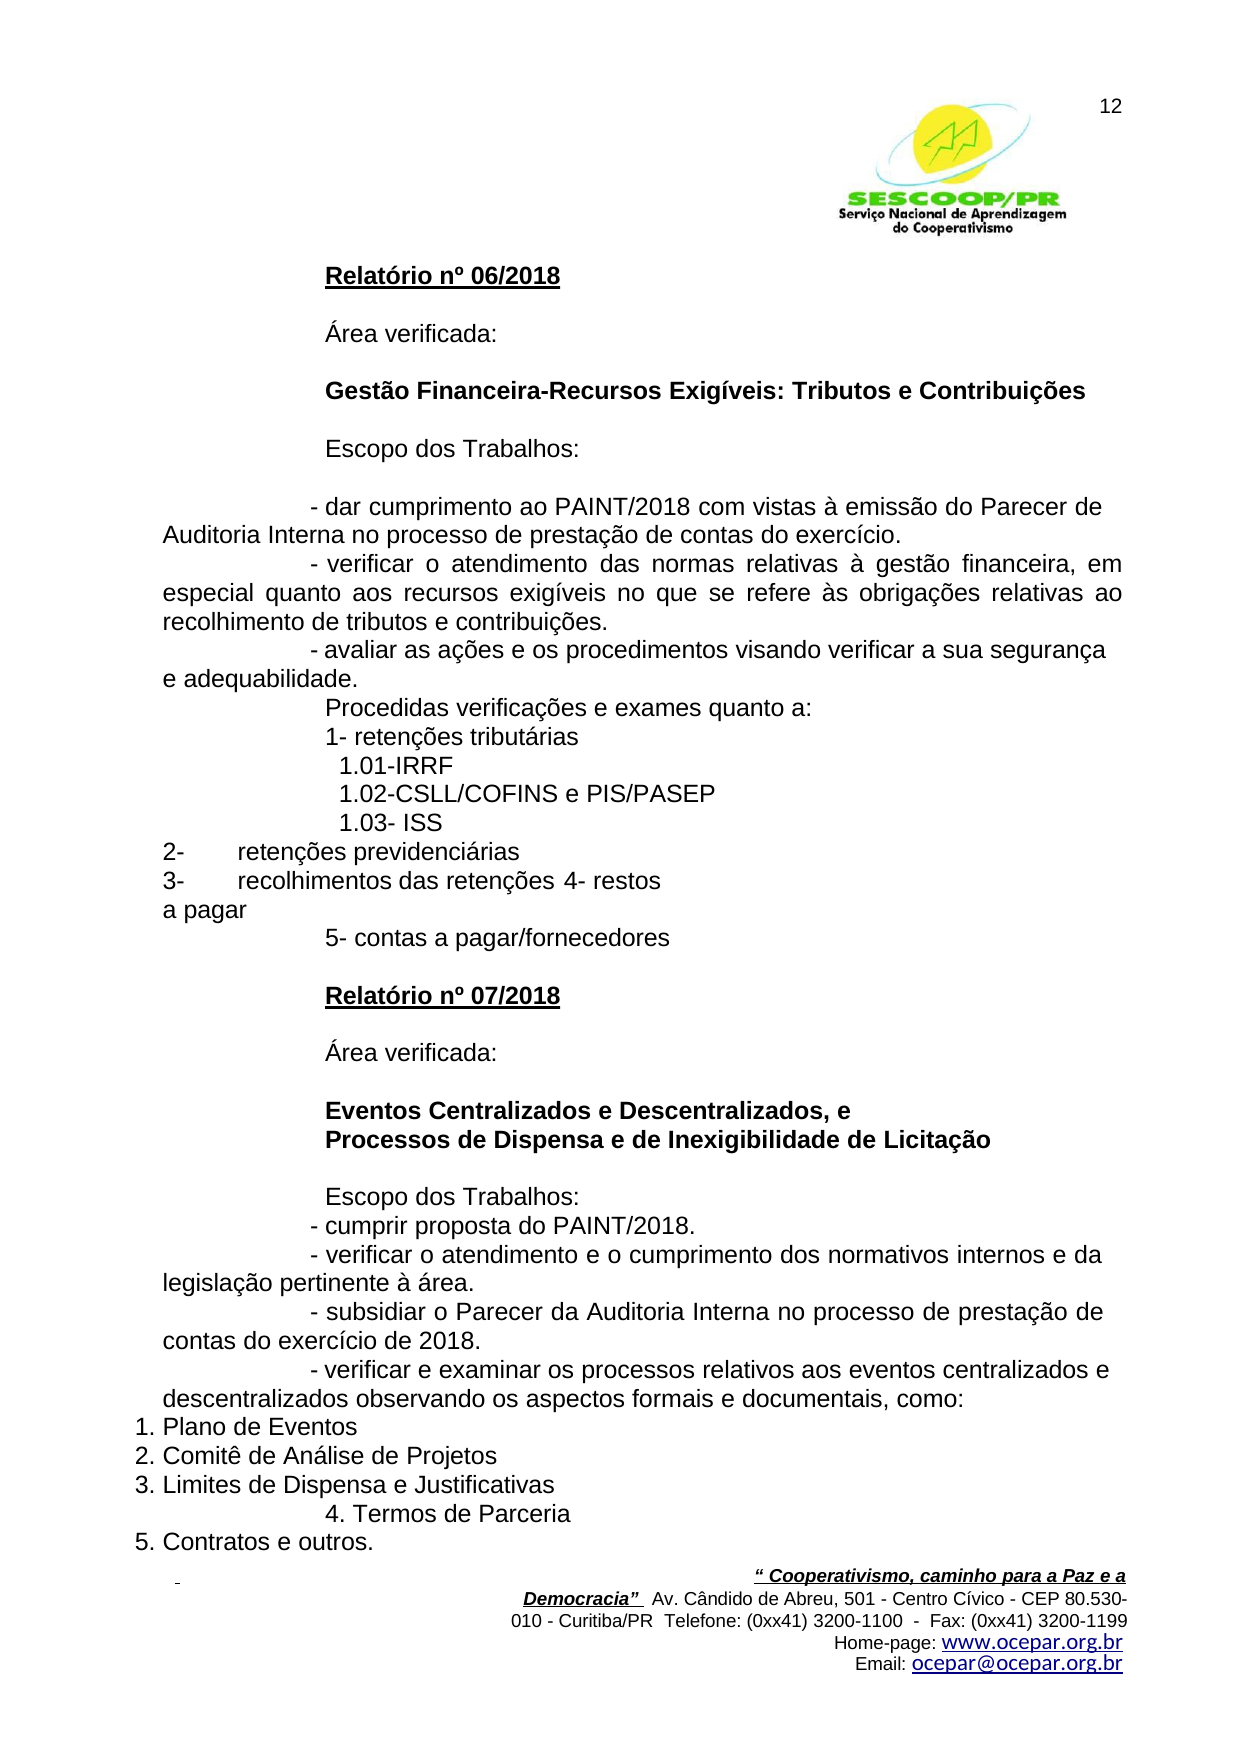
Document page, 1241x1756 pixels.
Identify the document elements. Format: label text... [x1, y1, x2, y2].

list avaliar as ações e os procedimentos visando verificar a sua segurança e adequabilidade. [162, 636, 1122, 693]
list recolhimentos das retenções 4- restos a pagar [162, 866, 674, 923]
text Escopo dos Trabalhos: [325, 434, 1138, 463]
text Área verificada: [325, 1038, 1138, 1067]
subtitle Relatório nº 07/2018 [325, 981, 1138, 1009]
subtitle Gestão Financeira-Recursos Exigíveis: Tributos e Contribuições [325, 376, 1138, 405]
text 1.03- ISS [339, 808, 1138, 837]
text 1.02-CSLL/COFINS e PIS/PASEP [339, 779, 1138, 808]
list Termos de Parceria [325, 1499, 1138, 1527]
list verificar e examinar os processos relativos aos eventos centralizados e descentralizados observando os aspectos formais e documentais, como: [162, 1355, 1122, 1412]
list subsidiar o Parecer da Auditoria Interna no processo de prestação de contas do exercício de 2018. [162, 1297, 1122, 1355]
list verificar o atendimento e o cumprimento dos normativos internos e da legislação pertinente à área. [162, 1239, 1122, 1297]
list Comitê de Análise de Projetos [134, 1441, 1138, 1470]
list verificar o atendimento das normas relativas à gestão financeira, em especial quanto aos recursos exigíveis no que se refere às obrigações relativas ao recolhimento de tributos e contribuições. [162, 549, 1122, 636]
list Contratos e outros. [134, 1527, 1138, 1556]
text 1.01-IRRF [339, 751, 1138, 779]
text 5- contas a pagar/fornecedores [325, 923, 1138, 952]
list retenções previdenciárias [162, 837, 1138, 866]
list cumprir proposta do PAINT/2018. [162, 1211, 1138, 1239]
subtitle Eventos Centralizados e Descentralizados, e [325, 1096, 1138, 1124]
list Plano de Eventos [134, 1412, 1138, 1441]
text Área verificada: [325, 319, 1138, 348]
text Escopo dos Trabalhos: [325, 1182, 1138, 1211]
list dar cumprimento ao PAINT/2018 com vistas à emissão do Parecer de Auditoria Interna no processo de prestação de contas do exercício. [162, 491, 1122, 549]
text Procedidas verificações e exames quanto a: 1- retenções tributárias [325, 693, 832, 751]
list Limites de Dispensa e Justificativas [134, 1470, 1138, 1499]
text Processos de Dispensa e de Inexigibilidade de Licitação [325, 1124, 1138, 1153]
subtitle Relatório nº 06/2018 [325, 261, 1138, 290]
